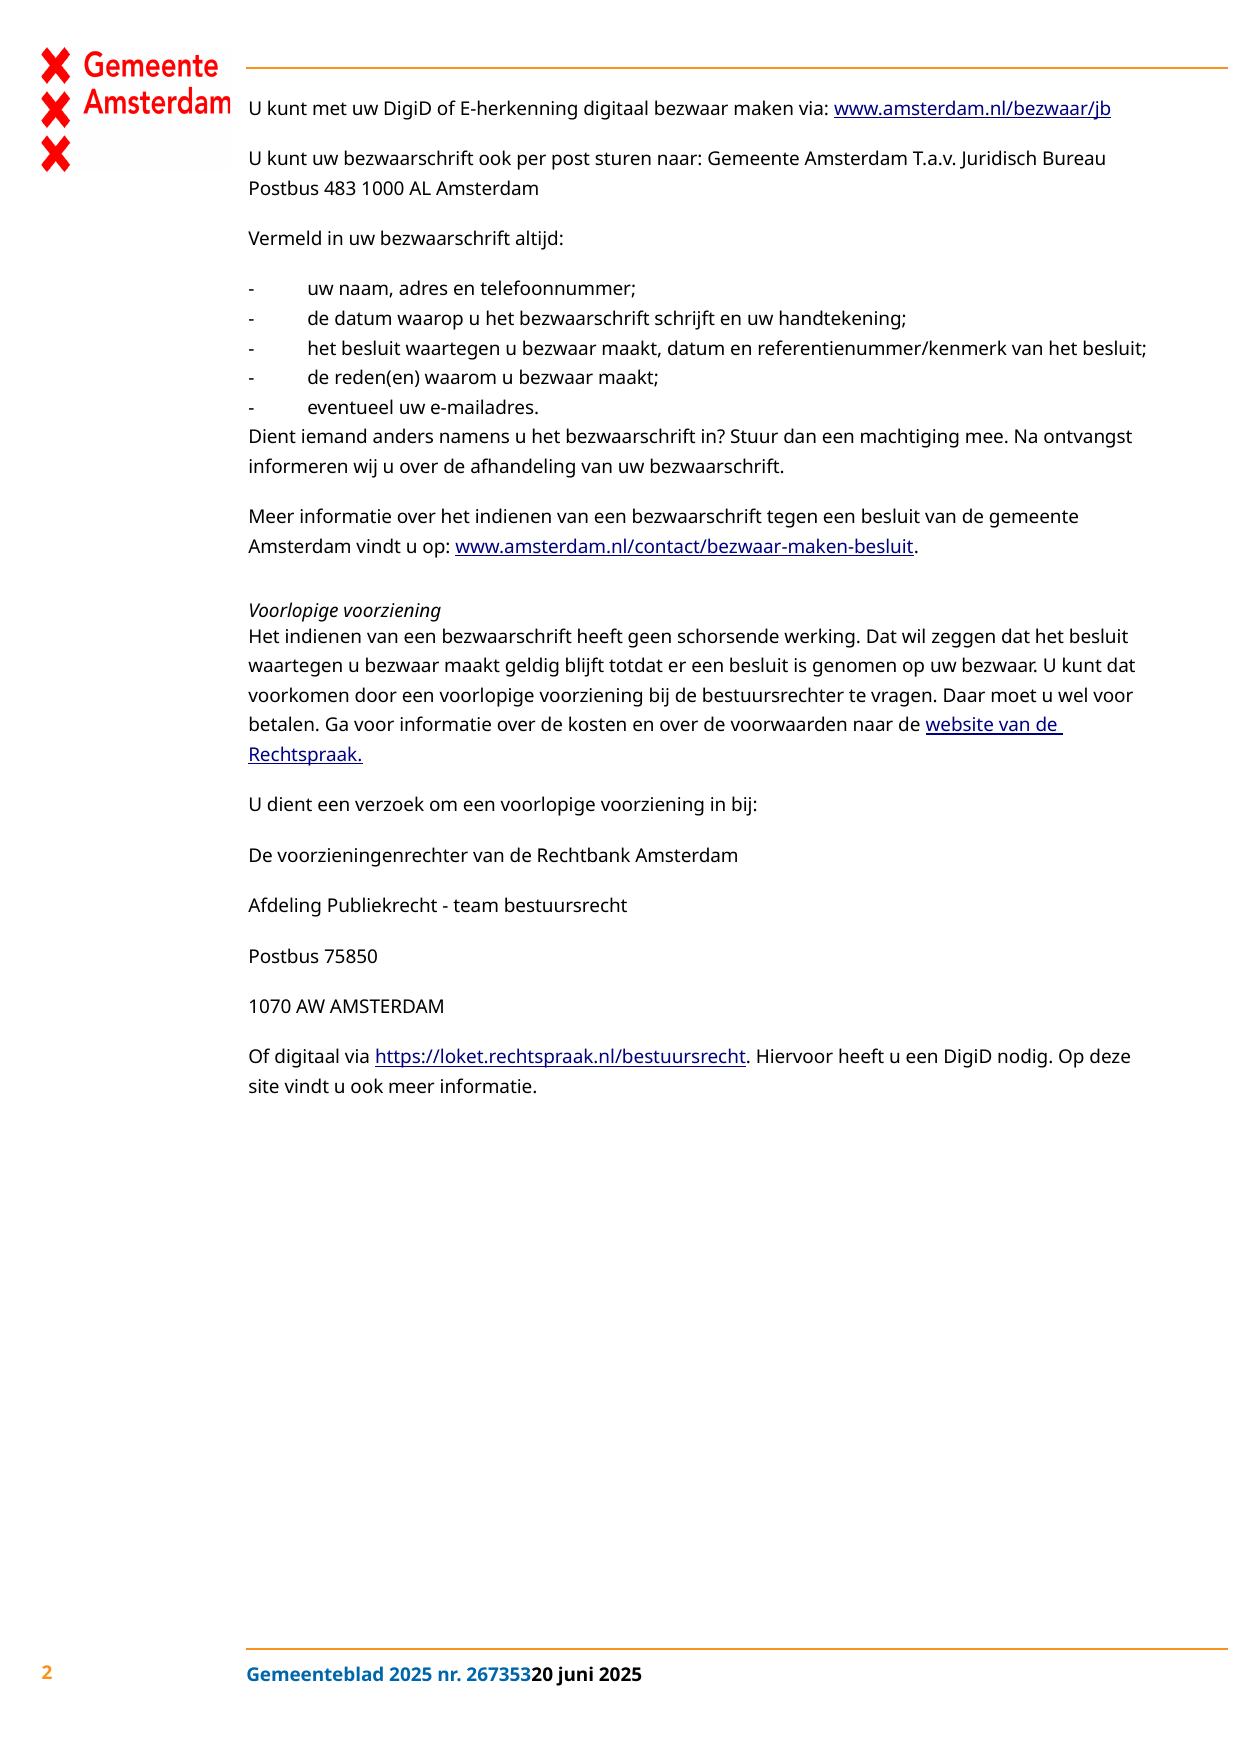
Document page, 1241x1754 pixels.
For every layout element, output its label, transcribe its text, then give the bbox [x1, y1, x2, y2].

text Het indienen van een bezwaarschrift heeft geen schorsende werking. Dat wil zeggen dat het besluit waartegen u bezwaar maakt geldig blijft totdat er een besluit is genomen op uw bezwaar. U kunt dat voorkomen door een voorlopige voorziening bij de bestuursrechter te vragen. Daar moet u wel voor betalen. Ga voor informatie over de kosten en over de voorwaarden naar de website van de Rechtspraak. [248, 623, 1152, 767]
picture [41, 47, 231, 172]
text Meer informatie over het indienen van een bezwaarschrift tegen een besluit van de gemeente Amsterdam vindt u op: www.amsterdam.nl/contact/bezwaar-maken-besluit. [248, 503, 1152, 559]
text De voorzieningenrechter van de Rechtbank Amsterdam [248, 842, 1152, 868]
text U kunt uw bezwaarschrift ook per post sturen naar: Gemeente Amsterdam T.a.v. Juridisch Bureau Postbus 483 1000 AL Amsterdam [248, 145, 1152, 201]
text U kunt met uw DigiD of E-herkenning digitaal bezwaar maken via: www.amsterdam.nl/bezwaar/jb [248, 95, 1152, 121]
list het besluit waartegen u bezwaar maakt, datum en referentienummer/kenmerk van het besluit; [248, 335, 1152, 361]
text Postbus 75850 [248, 943, 1152, 968]
text Afdeling Publiekrecht - team bestuursrecht [248, 892, 1152, 918]
text Vermeld in uw bezwaarschrift altijd: [248, 225, 1152, 251]
list uw naam, adres en telefoonnummer; [248, 276, 1152, 301]
text Voorlopige voorziening [248, 597, 1152, 623]
text U dient een verzoek om een voorlopige voorziening in bij: [248, 792, 1152, 817]
text 1070 AW AMSTERDAM [248, 993, 1152, 1019]
list de reden(en) waarom u bezwaar maakt; [248, 364, 1152, 390]
text Of digitaal via https://loket.rechtspraak.nl/bestuursrecht. Hiervoor heeft u een DigiD nodig. Op deze site vindt u ook meer informatie. [248, 1044, 1152, 1099]
text Dient iemand anders namens u het bezwaarschrift in? Stuur dan een machtiging mee. Na ontvangst informeren wij u over de afhandeling van uw bezwaarschrift. [248, 423, 1152, 479]
list de datum waarop u het bezwaarschrift schrijft en uw handtekening; [248, 305, 1152, 331]
list eventueel uw e-mailadres. [248, 394, 1152, 420]
